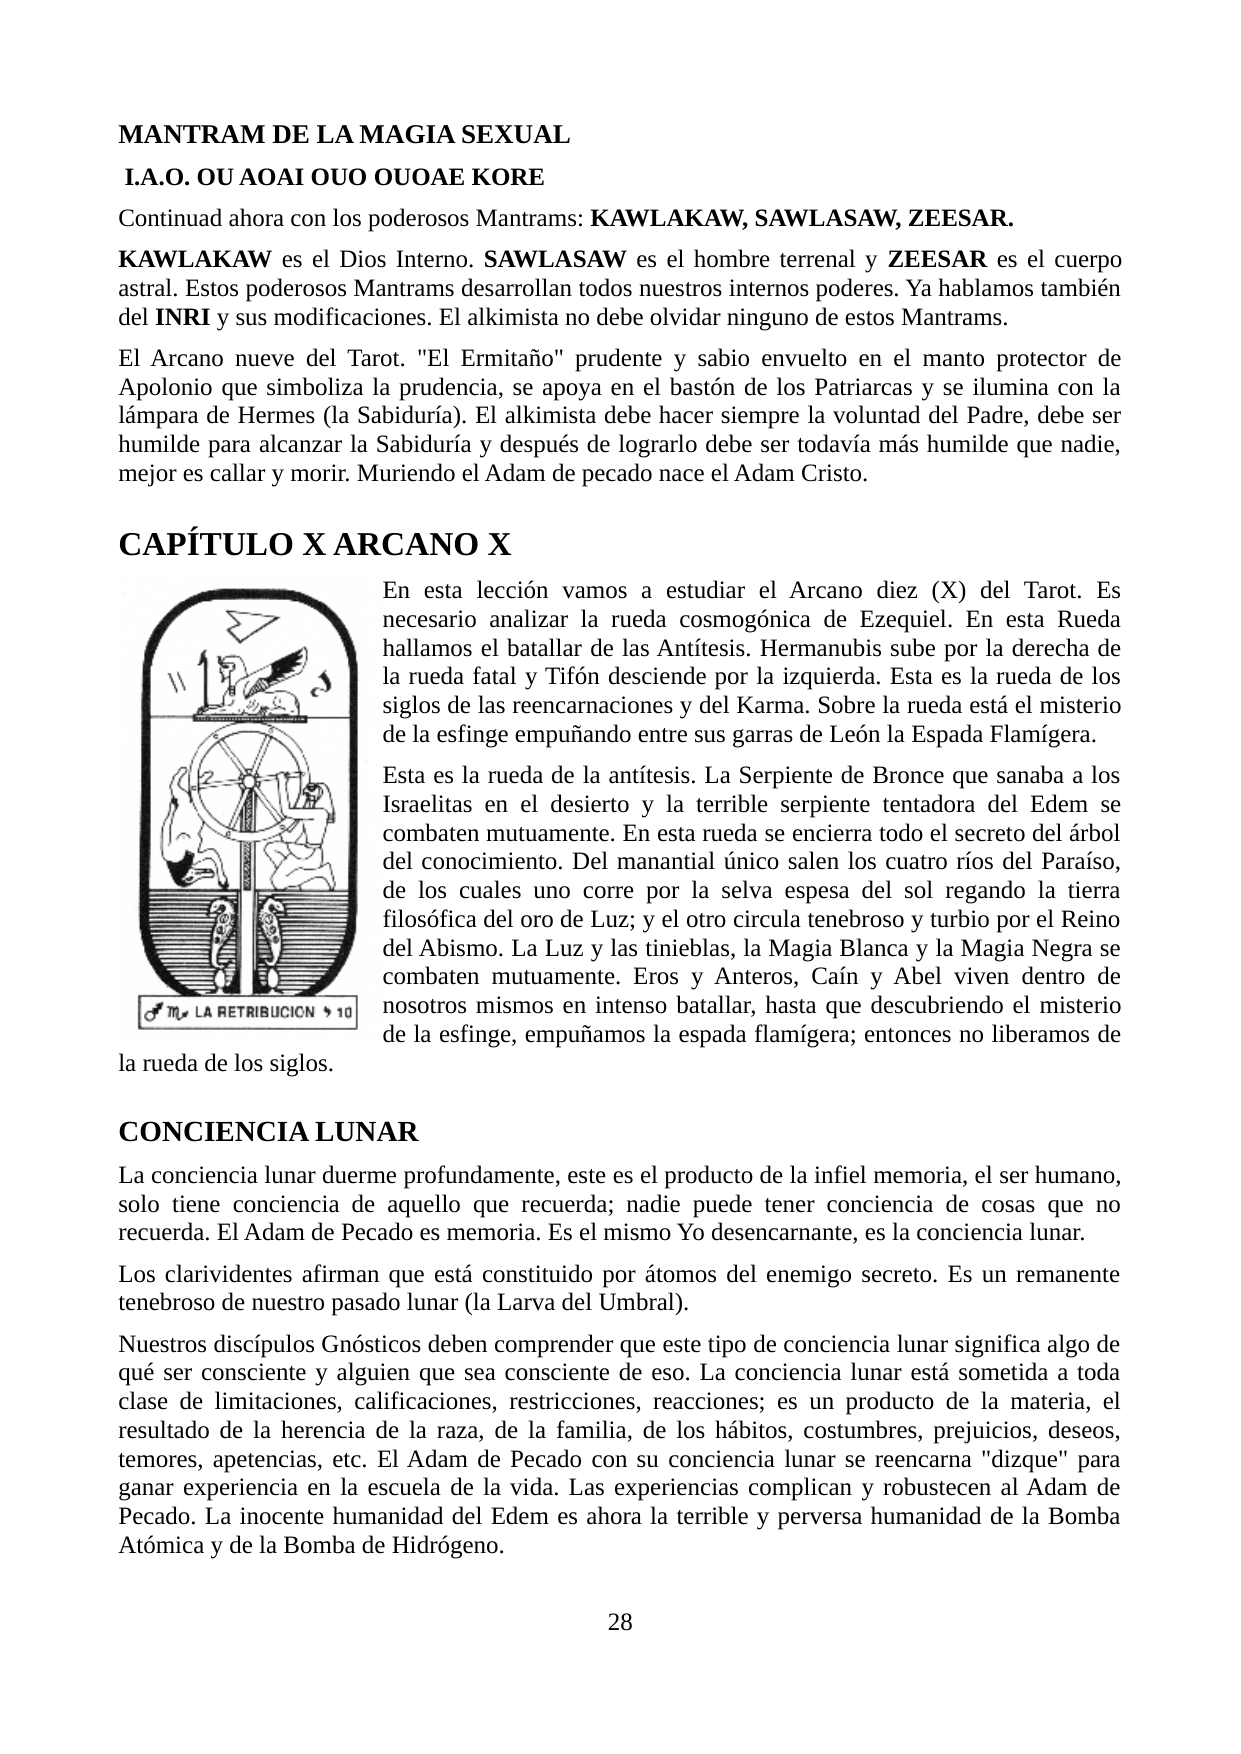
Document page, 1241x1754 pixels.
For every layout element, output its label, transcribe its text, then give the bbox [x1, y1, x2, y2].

text I.A.O. OU AOAI OUO OUOAE KORE [118, 162, 1122, 191]
text Esta es la rueda de la antítesis. La Serpiente de Bronce que sanaba a los Israelitas en el desierto y la terrible serpiente tentadora del Edem se combaten mutuamente. En esta rueda se encierra todo el secreto del árbol del conocimiento. Del manantial único salen los cuatro ríos del Paraíso, de los cuales uno corre por la selva espesa del sol regando la tierra filosófica del oro de Luz; y el otro circula tenebroso y turbio por el Reino del Abismo. La Luz y las tinieblas, la Magia Blanca y la Magia Negra se combaten mutuamente. Eros y Anteros, Caín y Abel viven dentro de nosotros mismos en intenso batallar, hasta que descubriendo el misterio de la esfinge, empuñamos la espada flamígera; entonces no liberamos de la rueda de los siglos. [118, 760, 1122, 1076]
subtitle CONCIENCIA LUNAR [118, 1114, 1122, 1147]
subtitle MANTRAM DE LA MAGIA SEXUAL [118, 118, 1122, 149]
text KAWLAKAW es el Dios Interno. SAWLASAW es el hombre terrenal y ZEESAR es el cuerpo astral. Estos poderosos Mantrams desarrollan todos nuestros internos poderes. Ya hablamos también del INRI y sus modificaciones. El alkimista no debe olvidar ninguno de estos Mantrams. [118, 244, 1122, 331]
text El Arcano nueve del Tarot. "El Ermitaño" prudente y sabio envuelto en el manto protector de Apolonio que simboliza la prudencia, se apoya en el bastón de los Patriarcas y se ilumina con la lámpara de Hermes (la Sabiduría). El alkimista debe hacer siempre la voluntad del Padre, debe ser humilde para alcanzar la Sabiduría y después de lograrlo debe ser todavía más humilde que nadie, mejor es callar y morir. Muriendo el Adam de pecado nace el Adam Cristo. [118, 343, 1122, 487]
subtitle CAPÍTULO X ARCANO X [118, 524, 1122, 563]
text Nuestros discípulos Gnósticos deben comprender que este tipo de conciencia lunar significa algo de qué ser consciente y alguien que sea consciente de eso. La conciencia lunar está sometida a toda clase de limitaciones, calificaciones, restricciones, reacciones; es un producto de la materia, el resultado de la herencia de la raza, de la familia, de los hábitos, costumbres, prejuicios, deseos, temores, apetencias, etc. El Adam de Pecado con su conciencia lunar se reencarna "dizque" para ganar experiencia en la escuela de la vida. Las experiencias complican y robustecen al Adam de Pecado. La inocente humanidad del Edem es ahora la terrible y perversa humanidad de la Bomba Atómica y de la Bomba de Hidrógeno. [118, 1329, 1122, 1559]
text En esta lección vamos a estudiar el Arcano diez (X) del Tarot. Es necesario analizar la rueda cosmogónica de Ezequiel. En esta Rueda hallamos el batallar de las Antítesis. Hermanubis sube por la derecha de la rueda fatal y Tifón desciende por la izquierda. Esta es la rueda de los siglos de las reencarnaciones y del Karma. Sobre la rueda está el misterio de la esfinge empuñando entre sus garras de León la Espada Flamígera. [383, 575, 1122, 748]
picture [118, 575, 383, 1044]
text La conciencia lunar duerme profundamente, este es el producto de la infiel memoria, el ser humano, solo tiene conciencia de aquello que recuerda; nadie puede tener conciencia de cosas que no recuerda. El Adam de Pecado es memoria. Es el mismo Yo desencarnante, es la conciencia lunar. [118, 1160, 1122, 1246]
text Continuad ahora con los poderosos Mantrams: KAWLAKAW, SAWLASAW, ZEESAR. [118, 203, 1122, 232]
text Los clarividentes afirman que está constituido por átomos del enemigo secreto. Es un remanente tenebroso de nuestro pasado lunar (la Larva del Umbral). [118, 1259, 1122, 1316]
